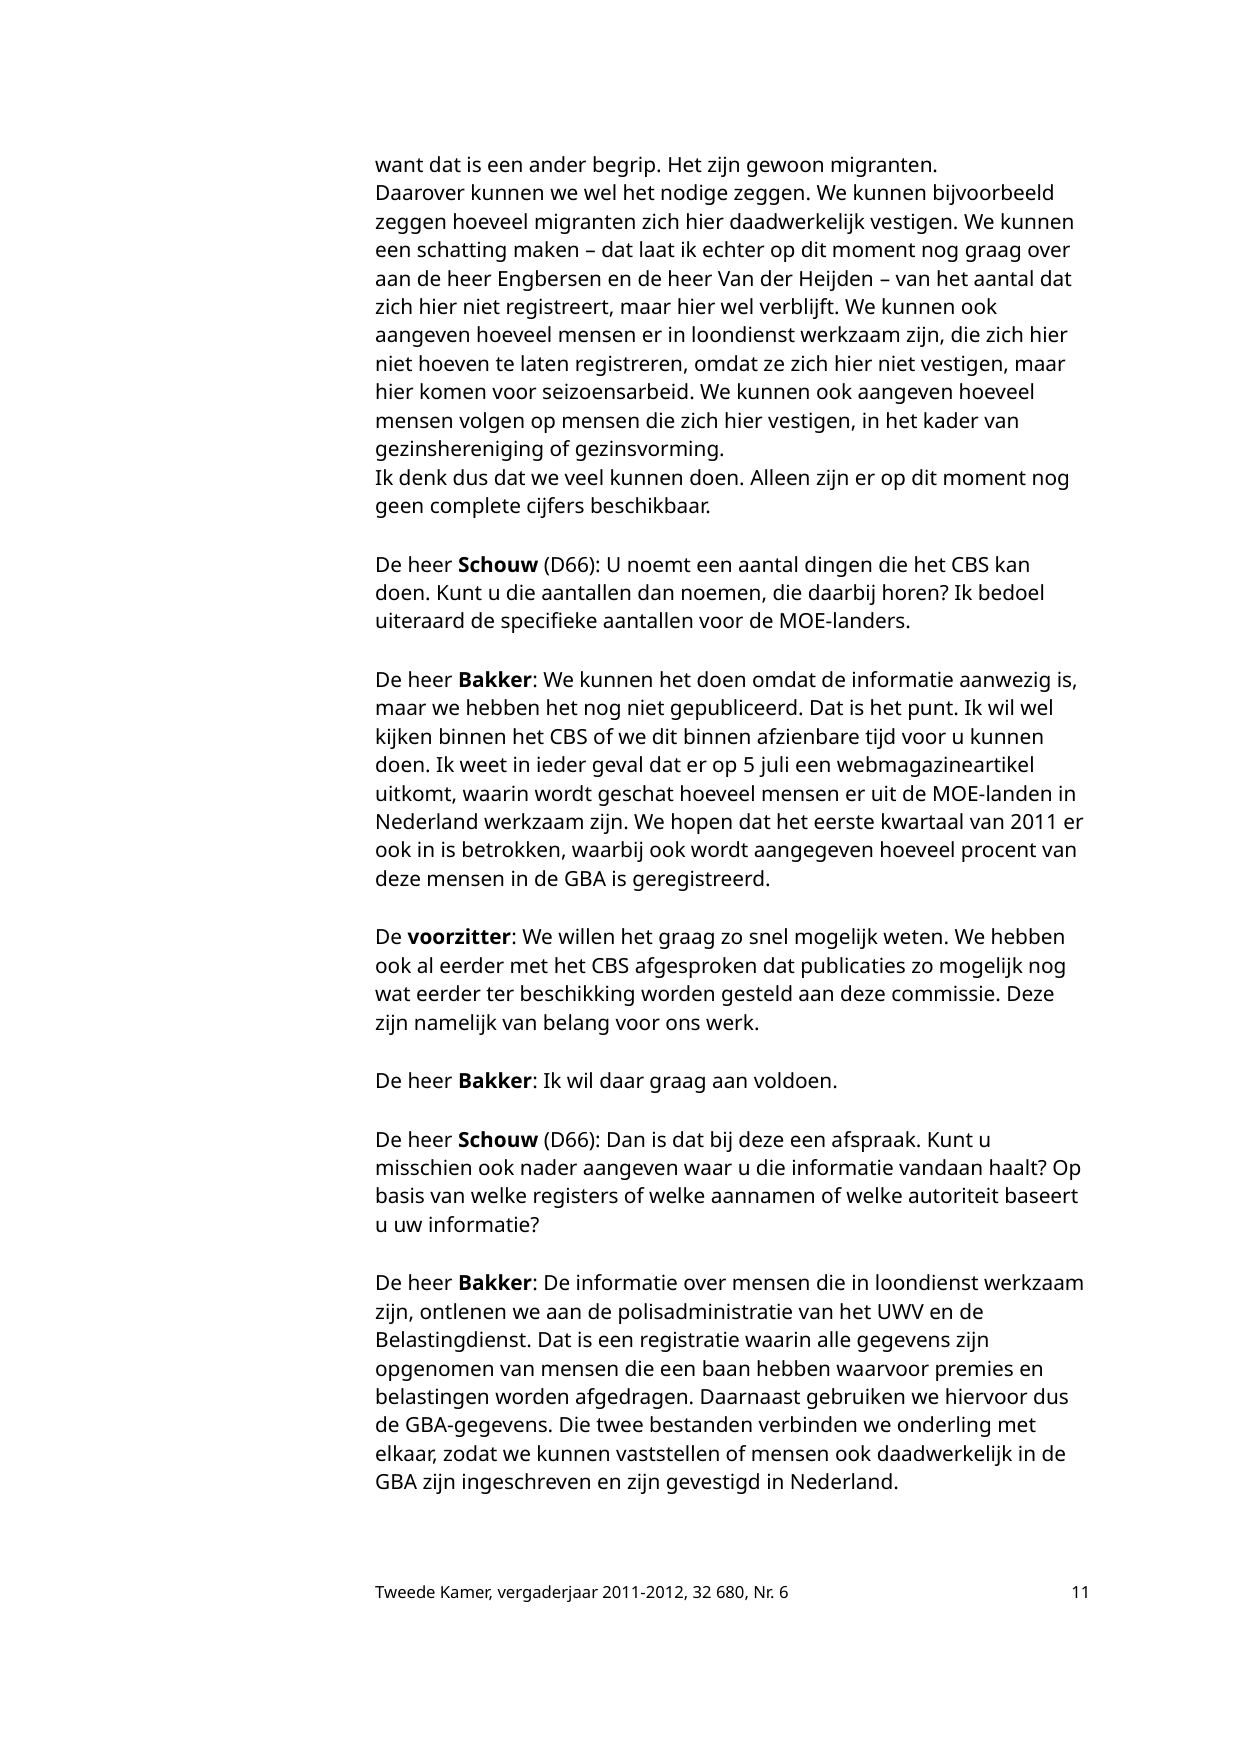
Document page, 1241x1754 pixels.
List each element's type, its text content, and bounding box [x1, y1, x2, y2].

text Daarover kunnen we wel het nodige zeggen. We kunnen bijvoorbeeld zeggen hoeveel migranten zich hier daadwerkelijk vestigen. We kunnen een schatting maken – dat laat ik echter op dit moment nog graag over aan de heer Engbersen en de heer Van der Heijden – van het aantal dat zich hier niet registreert, maar hier wel verblijft. We kunnen ook aangeven hoeveel mensen er in loondienst werkzaam zijn, die zich hier niet hoeven te laten registreren, omdat ze zich hier niet vestigen, maar hier komen voor seizoensarbeid. We kunnen ook aangeven hoeveel mensen volgen op mensen die zich hier vestigen, in het kader van gezinshereniging of gezinsvorming. [375, 178, 1090, 463]
text De voorzitter: We willen het graag zo snel mogelijk weten. We hebben ook al eerder met het CBS afgesproken dat publicaties zo mogelijk nog wat eerder ter beschikking worden gesteld aan deze commissie. Deze zijn namelijk van belang voor ons werk. [375, 922, 1090, 1036]
text De heer Bakker: Ik wil daar graag aan voldoen. [375, 1066, 1090, 1095]
text De heer Schouw (D66): U noemt een aantal dingen die het CBS kan doen. Kunt u die aantallen dan noemen, die daarbij horen? Ik bedoel uiteraard de specifieke aantallen voor de MOE-landers. [375, 550, 1090, 635]
text De heer Bakker: We kunnen het doen omdat de informatie aanwezig is, maar we hebben het nog niet gepubliceerd. Dat is het punt. Ik wil wel kijken binnen het CBS of we dit binnen afzienbare tijd voor u kunnen doen. Ik weet in ieder geval dat er op 5 juli een webmagazineartikel uitkomt, waarin wordt geschat hoeveel mensen er uit de MOE-landen in Nederland werkzaam zijn. We hopen dat het eerste kwartaal van 2011 er ook in is betrokken, waarbij ook wordt aangegeven hoeveel procent van deze mensen in de GBA is geregistreerd. [375, 665, 1090, 892]
text De heer Schouw (D66): Dan is dat bij deze een afspraak. Kunt u misschien ook nader aangeven waar u die informatie vandaan haalt? Op basis van welke registers of welke aannamen of welke autoriteit baseert u uw informatie? [375, 1125, 1090, 1238]
text De heer Bakker: De informatie over mensen die in loondienst werkzaam zijn, ontlenen we aan de polisadministratie van het UWV en de Belastingdienst. Dat is een registratie waarin alle gegevens zijn opgenomen van mensen die een baan hebben waarvoor premies en belastingen worden afgedragen. Daarnaast gebruiken we hiervoor dus de GBA-gegevens. Die twee bestanden verbinden we onderling met elkaar, zodat we kunnen vaststellen of mensen ook daadwerkelijk in de GBA zijn ingeschreven en zijn gevestigd in Nederland. [375, 1268, 1090, 1496]
text Ik denk dus dat we veel kunnen doen. Alleen zijn er op dit moment nog geen complete cijfers beschikbaar. [375, 463, 1090, 520]
text want dat is een ander begrip. Het zijn gewoon migranten. [375, 150, 1090, 178]
